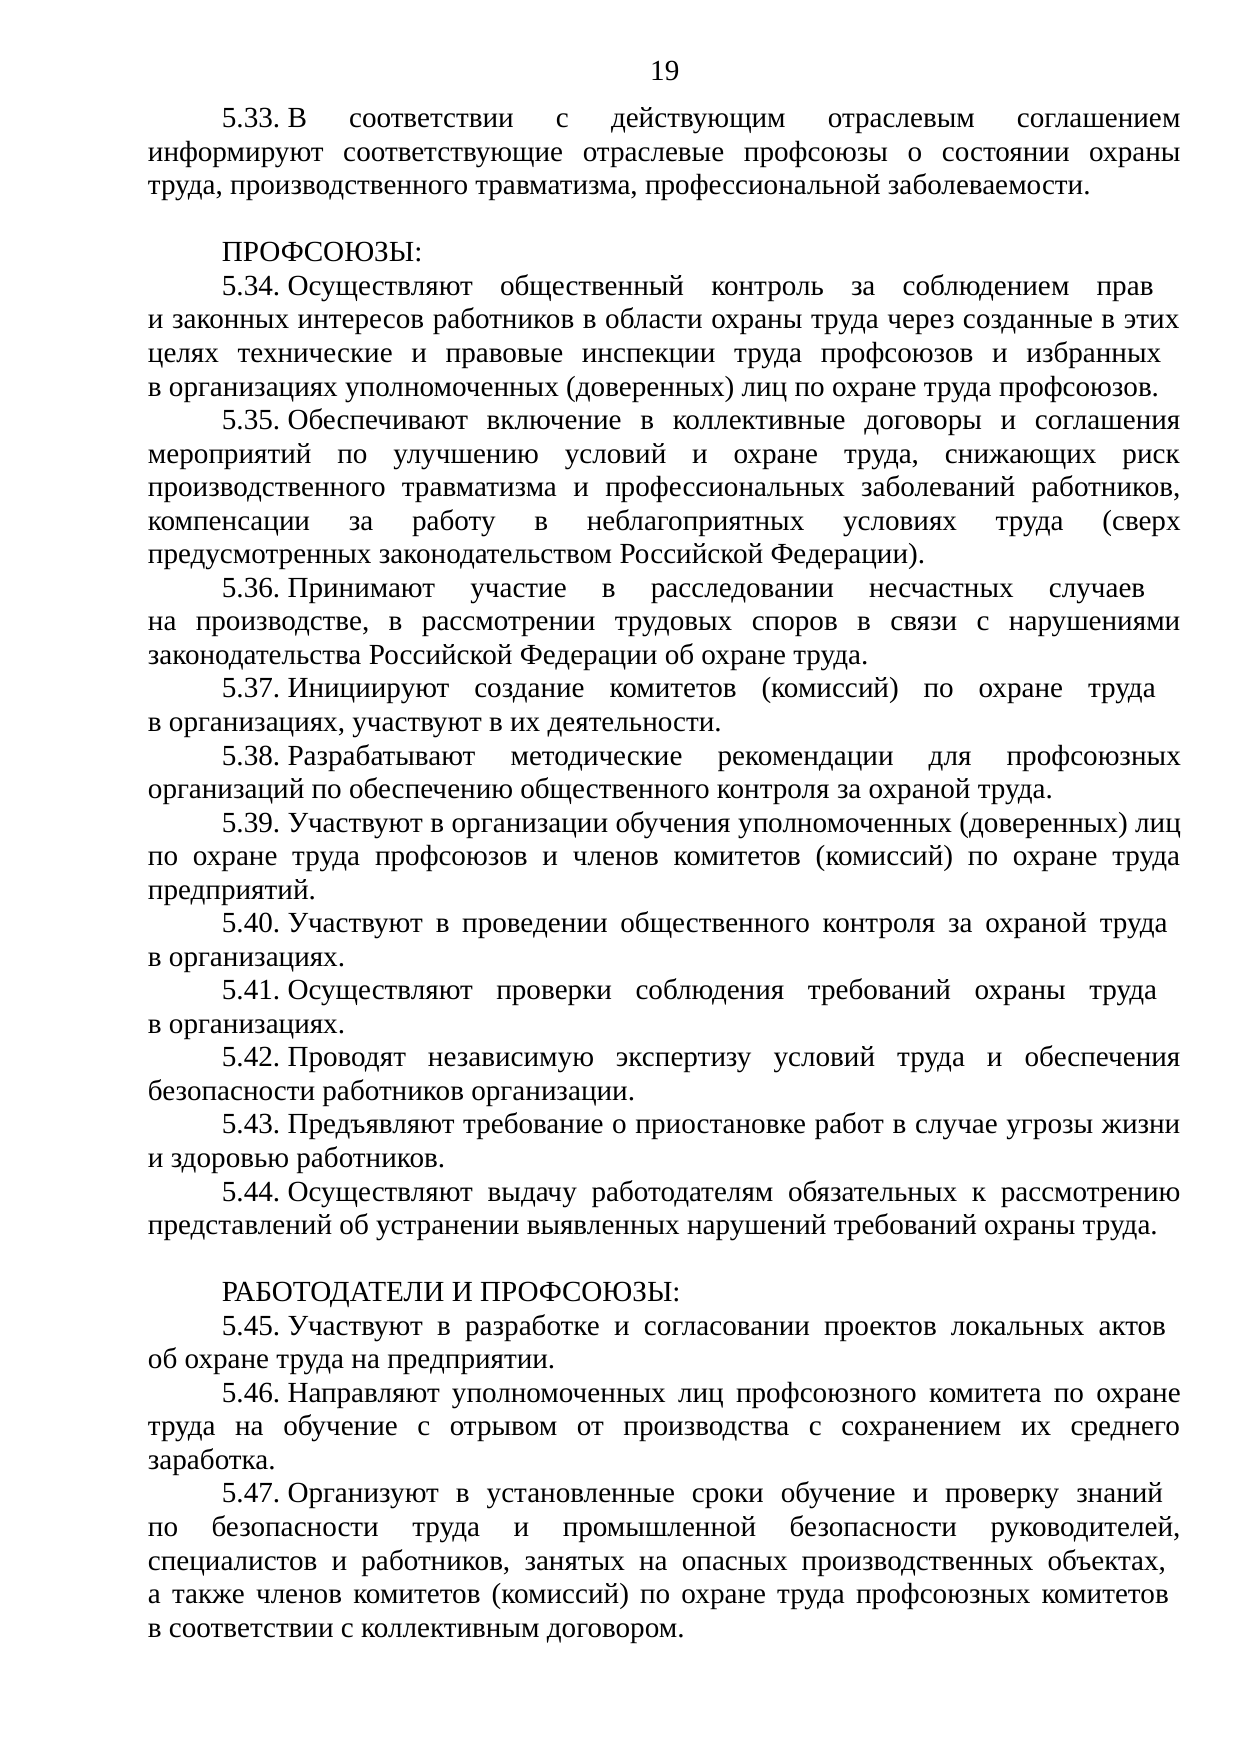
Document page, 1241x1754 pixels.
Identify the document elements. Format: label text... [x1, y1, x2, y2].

text 5.45. Участвуют в разработке и согласовании проектов локальных актов об охране труда на предприятии. [148, 1308, 1181, 1375]
text ПРОФСОЮЗЫ: [148, 234, 1181, 268]
text РАБОТОДАТЕЛИ И ПРОФСОЮЗЫ: [148, 1274, 1181, 1308]
text 5.35. Обеспечивают включение в коллективные договоры и соглашения мероприятий по улучшению условий и охране труда, снижающих риск производственного травматизма и профессиональных заболеваний работников, компенсации за работу в неблагоприятных условиях труда (сверх предусмотренных законодательством Российской Федерации). [148, 402, 1181, 570]
text 5.36. Принимают участие в расследовании несчастных случаев на производстве, в рассмотрении трудовых споров в связи с нарушениями законодательства Российской Федерации об охране труда. [148, 570, 1181, 671]
text 5.33. В соответствии с действующим отраслевым соглашением информируют соответствующие отраслевые профсоюзы о состоянии охраны труда, производственного травматизма, профессиональной заболеваемости. [148, 100, 1181, 201]
text 5.34. Осуществляют общественный контроль за соблюдением прав и законных интересов работников в области охраны труда через созданные в этих целях технические и правовые инспекции труда профсоюзов и избранных в организациях уполномоченных (доверенных) лиц по охране труда профсоюзов. [148, 268, 1181, 402]
text 5.43. Предъявляют требование о приостановке работ в случае угрозы жизни и здоровью работников. [148, 1107, 1181, 1174]
text 5.37. Инициируют создание комитетов (комиссий) по охране труда в организациях, участвуют в их деятельности. [148, 671, 1181, 738]
text 5.42. Проводят независимую экспертизу условий труда и обеспечения безопасности работников организации. [148, 1039, 1181, 1107]
text 5.47. Организуют в установленные сроки обучение и проверку знаний по безопасности труда и промышленной безопасности руководителей, специалистов и работников, занятых на опасных производственных объектах, а также членов комитетов (комиссий) по охране труда профсоюзных комитетов в соответствии с коллективным договором. [148, 1476, 1181, 1643]
text 5.40. Участвуют в проведении общественного контроля за охраной труда в организациях. [148, 905, 1181, 972]
text 5.46. Направляют уполномоченных лиц профсоюзного комитета по охране труда на обучение с отрывом от производства с сохранением их среднего заработка. [148, 1375, 1181, 1476]
text 5.41. Осуществляют проверки соблюдения требований охраны труда в организациях. [148, 972, 1181, 1039]
text 5.39. Участвуют в организации обучения уполномоченных (доверенных) лиц по охране труда профсоюзов и членов комитетов (комиссий) по охране труда предприятий. [148, 805, 1181, 905]
text 5.44. Осуществляют выдачу работодателям обязательных к рассмотрению представлений об устранении выявленных нарушений требований охраны труда. [148, 1174, 1181, 1241]
text 5.38. Разрабатывают методические рекомендации для профсоюзных организаций по обеспечению общественного контроля за охраной труда. [148, 738, 1181, 805]
